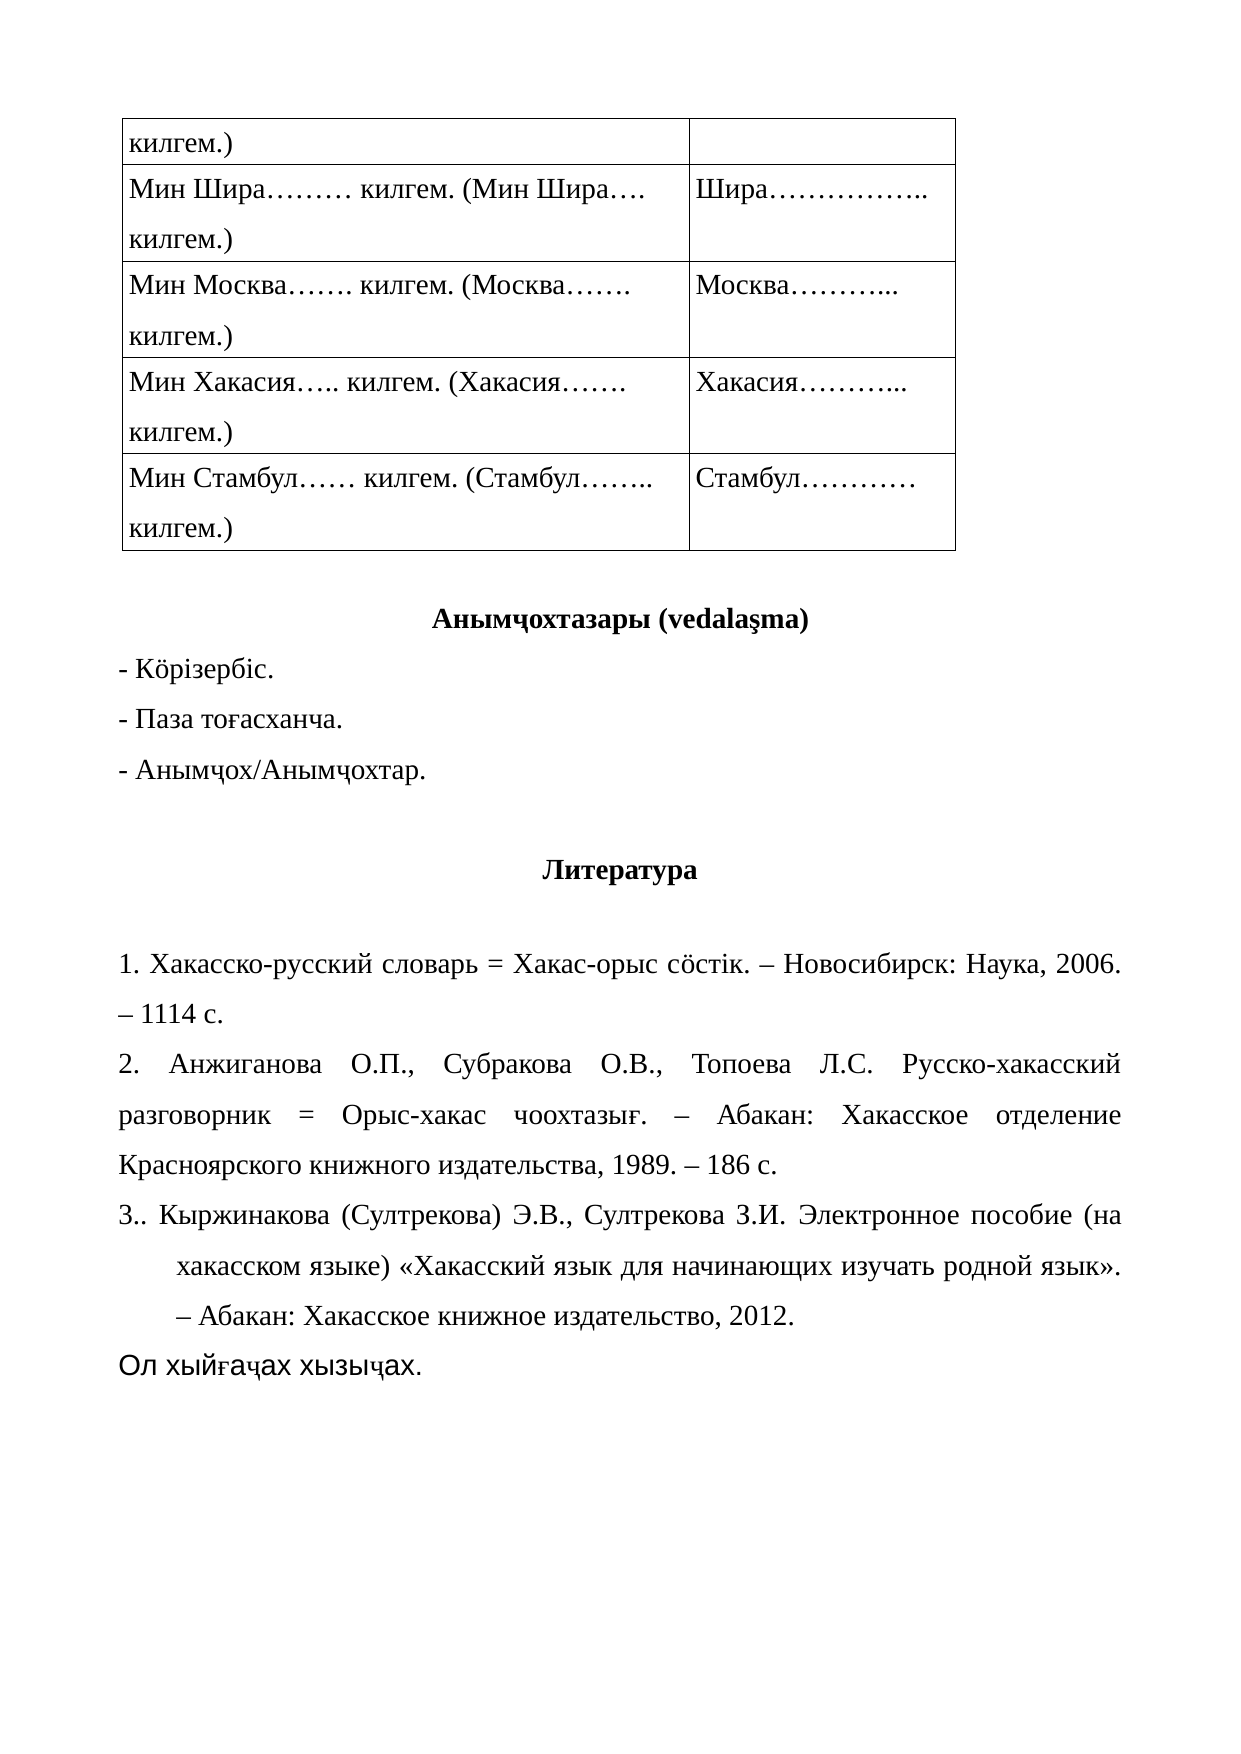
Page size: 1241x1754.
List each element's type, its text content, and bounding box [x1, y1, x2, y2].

text - Анымҷох/Анымҷохтар. [118, 752, 1122, 785]
table_cell [690, 119, 955, 164]
text 1. Хакасско-русский словарь = Хакас-орыс сöстік. – Новосибирск: Наука, 2006. – 1114 с. [118, 946, 1122, 1030]
text 3.. Кыржинакова (Султрекова) Э.В., Султрекова З.И. Электронное пособие (на хакасском языке) «Хакасский язык для начинающих изучать родной язык». – Абакан: Хакасское книжное издательство, 2012. [118, 1197, 1122, 1332]
table_cell Шира…………….. [690, 165, 955, 261]
table_cell Хакасия………... [690, 358, 955, 453]
table_cell килгем.) [123, 119, 689, 164]
text - Паза тоғасханча. [118, 702, 1122, 735]
table_cell Мин Москва……. килгем. (Москва……. килгем.) [123, 262, 689, 357]
text - Кӧрiзербiс. [118, 651, 1122, 685]
table_cell Мин Хакасия….. килгем. (Хакасия……. килгем.) [123, 358, 689, 453]
table_cell Стамбул………… [690, 454, 955, 549]
table_cell Мин Стамбул…… килгем. (Стамбул…….. килгем.) [123, 454, 689, 549]
table_cell Мин Шира……… килгем. (Мин Шира…. килгем.) [123, 165, 689, 261]
text 2. Анжиганова О.П., Субракова О.В., Топоева Л.С. Русско-хакасский разговорник = Орыс-хакас чоохтазығ. – Абакан: Хакасское отделение Красноярского книжного издательства, 1989. – 186 с. [118, 1047, 1122, 1181]
text Литература [118, 852, 1122, 886]
table_cell Москва………... [690, 262, 955, 357]
text Анымҷохтазары (vedalaşma) [118, 601, 1122, 634]
text Ол хыйғаҷах хызыҷах. [118, 1348, 1122, 1382]
